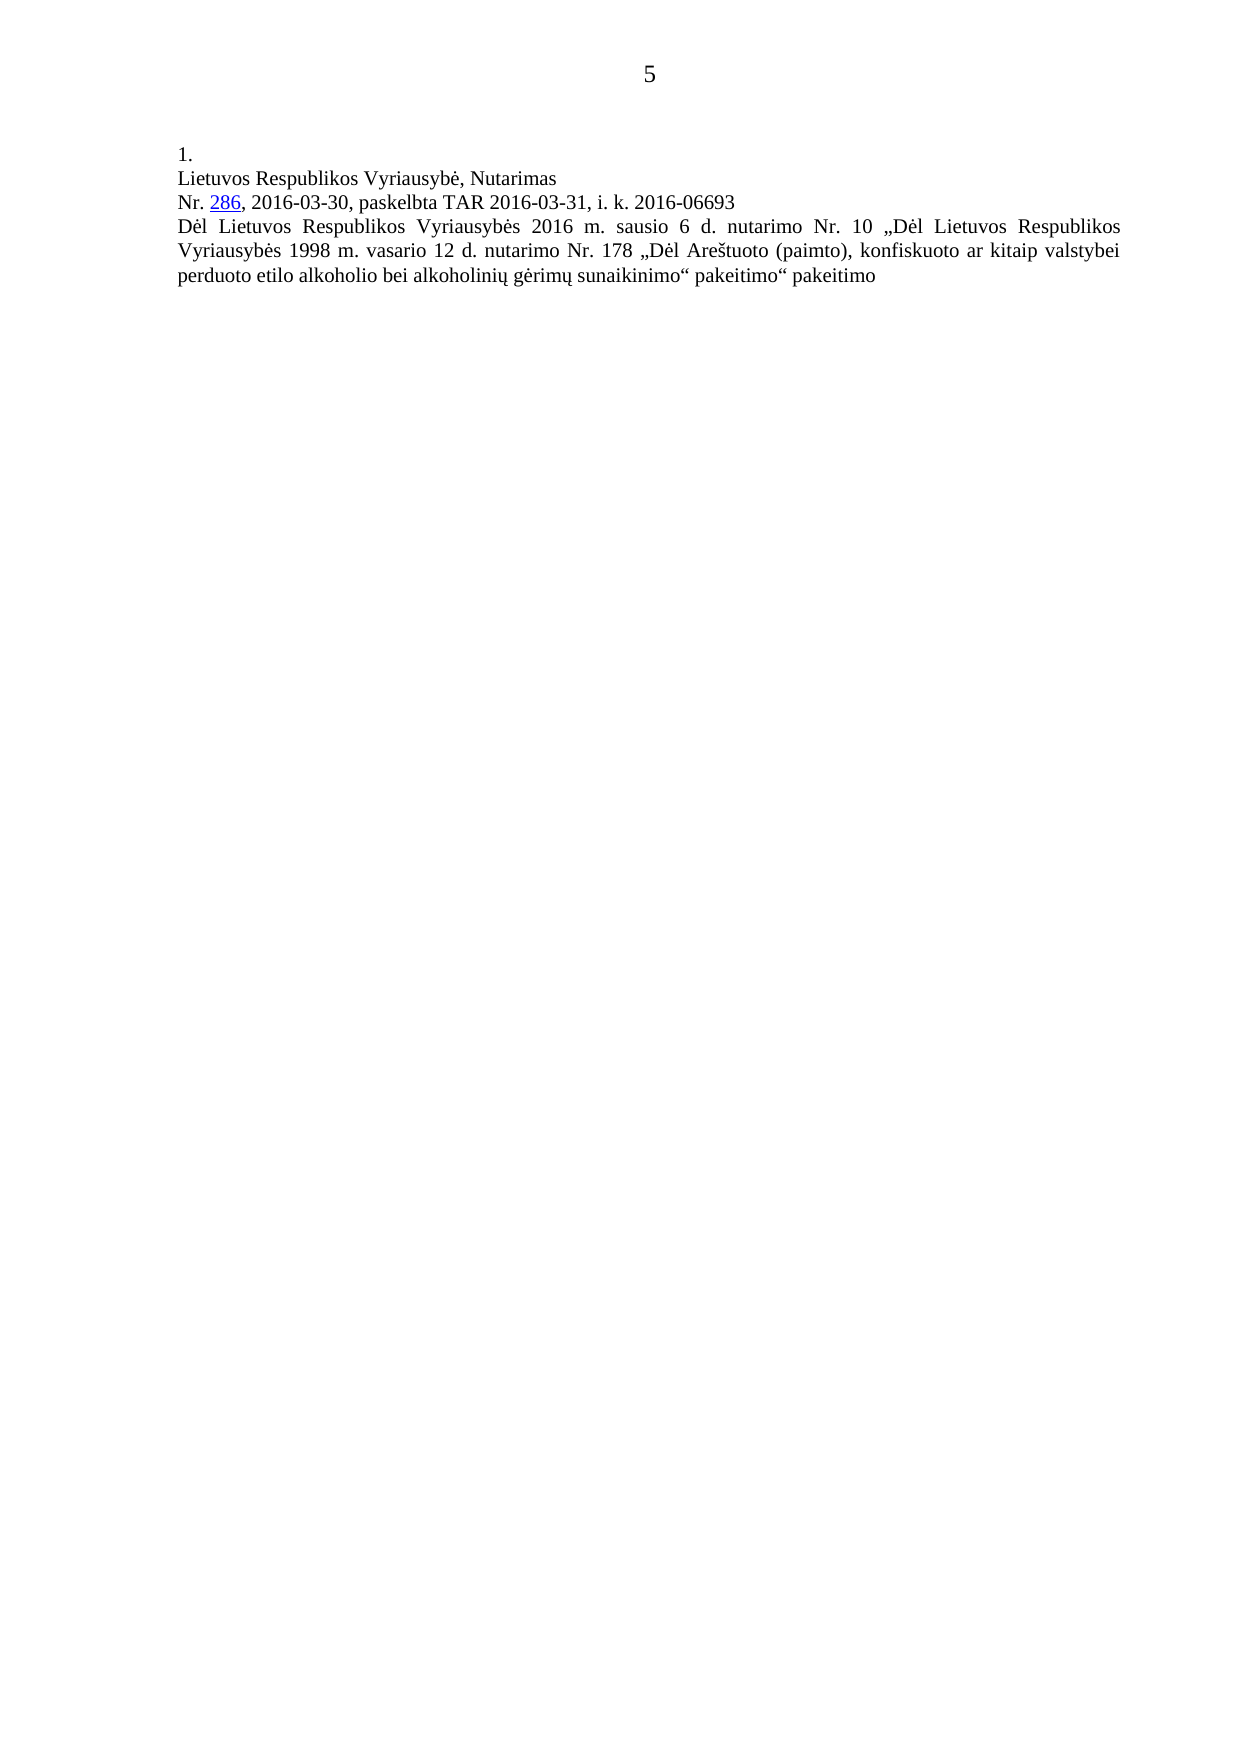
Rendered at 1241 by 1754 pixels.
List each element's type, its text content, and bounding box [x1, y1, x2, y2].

text Dėl Lietuvos Respublikos Vyriausybės 2016 m. sausio 6 d. nutarimo Nr. 10 „Dėl Lietuvos Respublikos Vyriausybės 1998 m. vasario 12 d. nutarimo Nr. 178 „Dėl Areštuoto (paimto), konfiskuoto ar kitaip valstybei perduoto etilo alkoholio bei alkoholinių gėrimų sunaikinimo“ pakeitimo“ pakeitimo [177, 214, 1122, 287]
text Lietuvos Respublikos Vyriausybė, Nutarimas [177, 166, 1122, 190]
text 1. [177, 142, 1122, 166]
text Nr. 286, 2016-03-30, paskelbta TAR 2016-03-31, i. k. 2016-06693 [177, 190, 1122, 214]
